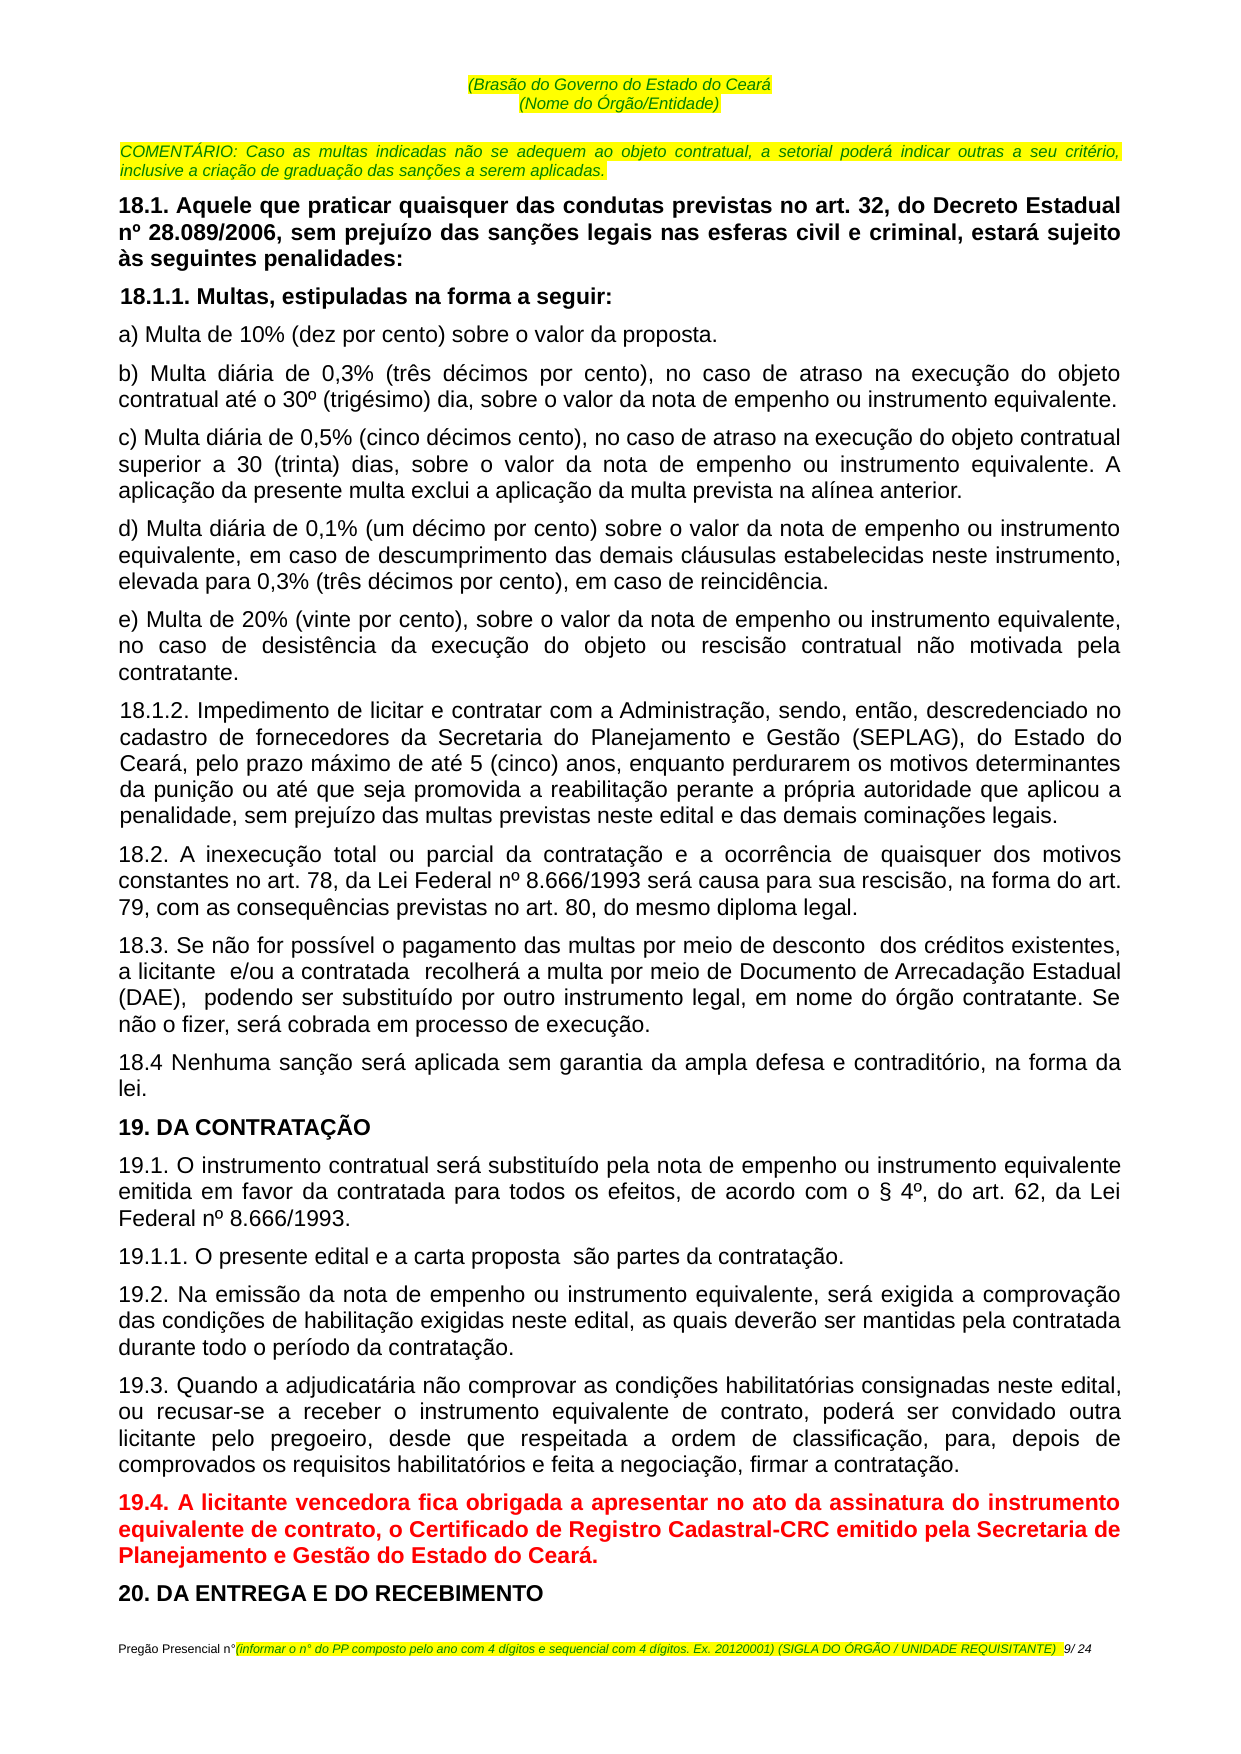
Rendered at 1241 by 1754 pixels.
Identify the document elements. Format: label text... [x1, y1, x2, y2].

text 19.1. O instrumento contratual será substituído pela nota de empenho ou instrumento equivalente emitida em favor da contratada para todos os efeitos, de acordo com o § 4º, do art. 62, da Lei Federal nº 8.666/1993. [118, 1152, 1122, 1231]
text COMENTÁRIO: Caso as multas indicadas não se adequem ao objeto contratual, a setorial poderá indicar outras a seu critério, inclusive a criação de graduação das sanções a serem aplicadas. [120, 142, 1122, 180]
text b) Multa diária de 0,3% (três décimos por cento), no caso de atraso na execução do objeto contratual até o 30º (trigésimo) dia, sobre o valor da nota de empenho ou instrumento equivalente. [118, 360, 1122, 412]
text 19.4. A licitante vencedora fica obrigada a apresentar no ato da assinatura do instrumento equivalente de contrato, o Certificado de Registro Cadastral-CRC emitido pela Secretaria de Planejamento e Gestão do Estado do Ceará. [118, 1489, 1122, 1568]
text d) Multa diária de 0,1% (um décimo por cento) sobre o valor da nota de empenho ou instrumento equivalente, em caso de descumprimento das demais cláusulas estabelecidas neste instrumento, elevada para 0,3% (três décimos por cento), em caso de reincidência. [118, 515, 1122, 594]
text c) Multa diária de 0,5% (cinco décimos cento), no caso de atraso na execução do objeto contratual superior a 30 (trinta) dias, sobre o valor da nota de empenho ou instrumento equivalente. A aplicação da presente multa exclui a aplicação da multa prevista na alínea anterior. [118, 424, 1122, 503]
text e) Multa de 20% (vinte por cento), sobre o valor da nota de empenho ou instrumento equivalente, no caso de desistência da execução do objeto ou rescisão contratual não motivada pela contratante. [118, 606, 1122, 685]
text 19.1.1. O presente edital e a carta proposta são partes da contratação. [118, 1243, 1122, 1269]
text 19.2. Na emissão da nota de empenho ou instrumento equivalente, será exigida a comprovação das condições de habilitação exigidas neste edital, as quais deverão ser mantidas pela contratada durante todo o período da contratação. [118, 1281, 1122, 1360]
text 18.1.1. Multas, estipuladas na forma a seguir: [120, 283, 1122, 309]
text a) Multa de 10% (dez por cento) sobre o valor da proposta. [118, 321, 1122, 348]
text 18.3. Se não for possível o pagamento das multas por meio de desconto dos créditos existentes, a licitante e/ou a contratada recolherá a multa por meio de Documento de Arrecadação Estadual (DAE), podendo ser substituído por outro instrumento legal, em nome do órgão contratante. Se não o fizer, será cobrada em processo de execução. [118, 932, 1122, 1037]
text 18.4 Nenhuma sanção será aplicada sem garantia da ampla defesa e contraditório, na forma da lei. [118, 1049, 1122, 1102]
text 18.2. A inexecução total ou parcial da contratação e a ocorrência de quaisquer dos motivos constantes no art. 78, da Lei Federal nº 8.666/1993 será causa para sua rescisão, na forma do art. 79, com as consequências previstas no art. 80, do mesmo diploma legal. [118, 841, 1122, 920]
text 19. DA CONTRATAÇÃO [118, 1113, 1122, 1140]
text 18.1. Aquele que praticar quaisquer das condutas previstas no art. 32, do Decreto Estadual nº 28.089/2006, sem prejuízo das sanções legais nas esferas civil e criminal, estará sujeito às seguintes penalidades: [118, 192, 1122, 271]
text 18.1.2. Impedimento de licitar e contratar com a Administração, sendo, então, descredenciado no cadastro de fornecedores da Secretaria do Planejamento e Gestão (SEPLAG), do Estado do Ceará, pelo prazo máximo de até 5 (cinco) anos, enquanto perdurarem os motivos determinantes da punição ou até que seja promovida a reabilitação perante a própria autoridade que aplicou a penalidade, sem prejuízo das multas previstas neste edital e das demais cominações legais. [119, 697, 1122, 829]
text 20. DA ENTREGA E DO RECEBIMENTO [118, 1580, 1122, 1606]
text 19.3. Quando a adjudicatária não comprovar as condições habilitatórias consignadas neste edital, ou recusar-se a receber o instrumento equivalente de contrato, poderá ser convidado outra licitante pelo pregoeiro, desde que respeitada a ordem de classificação, para, depois de comprovados os requisitos habilitatórios e feita a negociação, firmar a contratação. [118, 1372, 1122, 1477]
